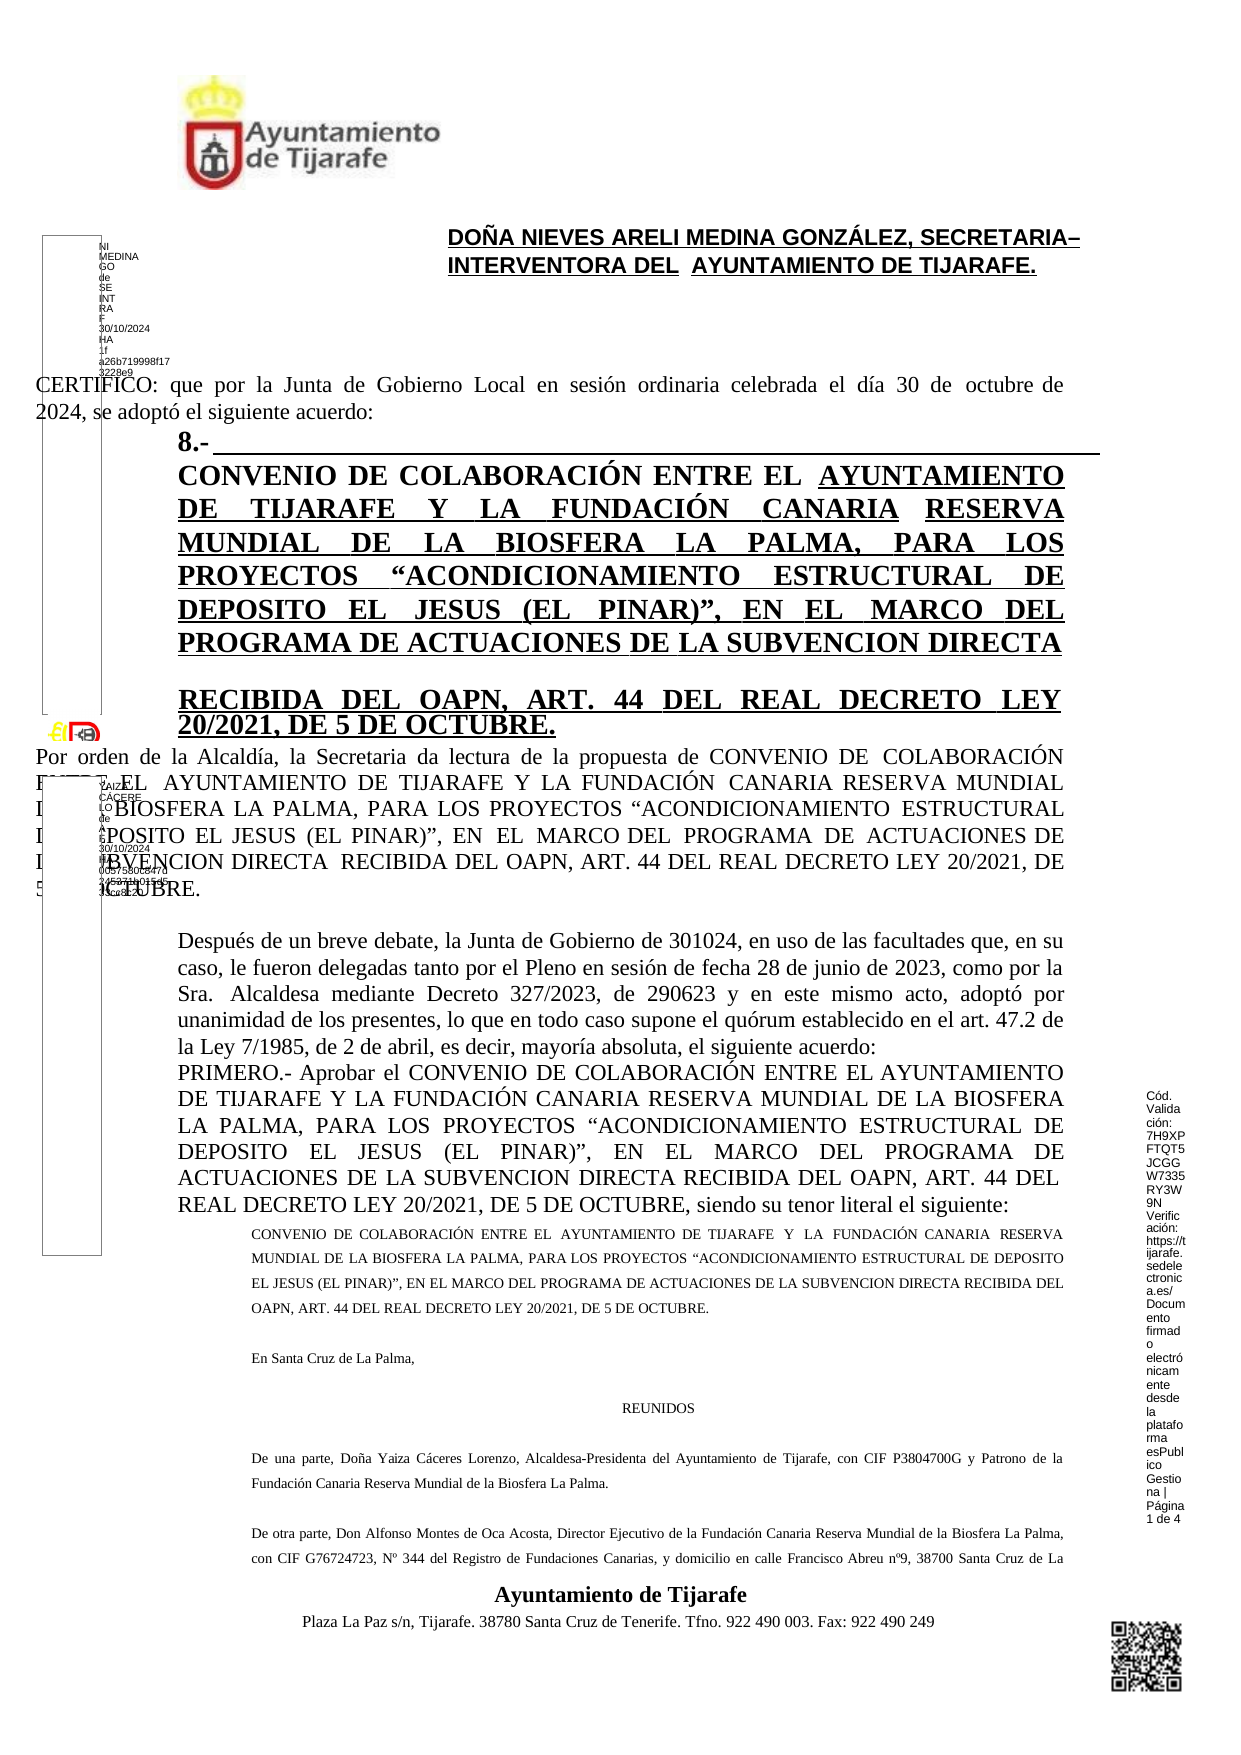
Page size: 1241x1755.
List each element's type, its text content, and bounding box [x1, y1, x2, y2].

subtitle Por orden de la Alcaldía, la Secretaria da lectura de la propuesta de CONVENIO DE COLABORACIÓN ENTRE EL AYUNTAMIENTO DE TIJARAFE Y LA FUNDACIÓN CANARIA RESERVA MUNDIAL DE LA BIOSFERA LA PALMA, PARA LOS PROYECTOS “ACONDICIONAMIENTO ESTRUCTURAL DE DEPOSITO EL JESUS (EL PINAR)”, EN EL MARCO DEL PROGRAMA DE ACTUACIONES DE LA SUBVENCION DIRECTA RECIBIDA DEL OAPN, ART. 44 DEL REAL DECRETO LEY 20/2021, DE 5 DE OCTUBRE. [43, 777, 101, 1255]
text Después de un breve debate, la Junta de Gobierno de 301024, en uso de las facultades que, en su caso, le fueron delegadas tanto por el Pleno en sesión de fecha 28 de junio de 2023, como por la Sra. Alcaldesa mediante Decreto 327/2023, de 290623 y en este mismo acto, adoptó por unanimidad de los presentes, lo que en todo caso supone el quórum establecido en el art. 47.2 de la Ley 7/1985, de 2 de abril, es decir, mayoría absoluta, el siguiente acuerdo: [177, 927, 1064, 1059]
subtitle CERTIFICO: que por la Junta de Gobierno Local en sesión ordinaria celebrada el día 30 de octubre de 2024, se adoptó el siguiente acuerdo: [102, 372, 1064, 424]
text CONVENIO DE COLABORACIÓN ENTRE EL AYUNTAMIENTO DE TIJARAFE Y LA FUNDACIÓN CANARIA RESERVA MUNDIAL DE LA BIOSFERA LA PALMA, PARA LOS PROYECTOS “ACONDICIONAMIENTO ESTRUCTURAL DE DEPOSITO EL JESUS (EL PINAR)”, EN EL MARCO DEL PROGRAMA DE ACTUACIONES DE LA SUBVENCION DIRECTA RECIBIDA DEL OAPN, ART. 44 DEL REAL DECRETO LEY 20/2021, DE 5 DE OCTUBRE. [251, 1226, 1064, 1317]
text Cód. Validación: 7H9XPFTQT5JCGGW7335RY3W9N [1146, 1089, 1186, 1210]
text [1186, 1400, 1241, 1417]
subtitle Por orden de la Alcaldía, la Secretaria da lectura de la propuesta de CONVENIO DE COLABORACIÓN ENTRE EL AYUNTAMIENTO DE TIJARAFE Y LA FUNDACIÓN CANARIA RESERVA MUNDIAL DE LA BIOSFERA LA PALMA, PARA LOS PROYECTOS “ACONDICIONAMIENTO ESTRUCTURAL DE DEPOSITO EL JESUS (EL PINAR)”, EN EL MARCO DEL PROGRAMA DE ACTUACIONES DE LA SUBVENCION DIRECTA RECIBIDA DEL OAPN, ART. 44 DEL REAL DECRETO LEY 20/2021, DE 5 DE OCTUBRE. [35, 743, 1065, 901]
text 8.- CONVENIO DE COLABORACIÓN ENTRE EL AYUNTAMIENTO DE TIJARAFE Y LA FUNDACIÓN CANARIA RESERVA MUNDIAL DE LA BIOSFERA LA PALMA, PARA LOS PROYECTOS “ACONDICIONAMIENTO ESTRUCTURAL DE [177, 424, 1065, 588]
text DEPOSITO EL JESUS (EL PINAR)”, EN EL MARCO DEL [177, 589, 1065, 621]
text Documento firmado electrónicamente desde la plataforma esPublico Gestiona | Página 1 de 4 [1146, 1298, 1186, 1526]
text RECIBIDA DEL OAPN, ART. 44 DEL REAL DECRETO LEY 20/2021, DE 5 DE OCTUBRE. [100, 668, 1159, 741]
text En Santa Cruz de La Palma, [251, 1350, 1144, 1367]
subtitle DOÑA NIEVES ARELI MEDINA GONZÁLEZ, SECRETARIA–INTERVENTORA DEL AYUNTAMIENTO DE TIJARAFE. [447, 224, 1159, 278]
text PROGRAMA DE ACTUACIONES DE LA SUBVENCION DIRECTA [177, 622, 1065, 659]
text REAL DECRETO LEY 20/2021, DE 5 DE OCTUBRE, siendo su tenor literal el siguiente: [177, 1191, 1144, 1217]
subtitle DOÑA NIEVES ARELI MEDINA GONZÁLEZ, SECRETARIA–INTERVENTORA DEL AYUNTAMIENTO DE TIJARAFE. [43, 236, 101, 714]
text [1186, 1350, 1241, 1367]
text REUNIDOS [76, 1400, 1144, 1417]
text De una parte, Doña Yaiza Cáceres Lorenzo, Alcaldesa-Presidenta del Ayuntamiento de Tijarafe, con CIF P3804700G y Patrono de la Fundación Canaria Reserva Mundial de la Biosfera La Palma. [251, 1450, 1064, 1492]
text PRIMERO.- Aprobar el CONVENIO DE COLABORACIÓN ENTRE EL AYUNTAMIENTO DE TIJARAFE Y LA FUNDACIÓN CANARIA RESERVA MUNDIAL DE LA BIOSFERA LA PALMA, PARA LOS PROYECTOS “ACONDICIONAMIENTO ESTRUCTURAL DE DEPOSITO EL JESUS (EL PINAR)”, EN EL MARCO DEL PROGRAMA DE ACTUACIONES DE LA SUBVENCION DIRECTA RECIBIDA DEL OAPN, ART. 44 DEL [177, 1059, 1064, 1191]
text De otra parte, Don Alfonso Montes de Oca Acosta, Director Ejecutivo de la Fundación Canaria Reserva Mundial de la Biosfera La Palma, con CIF G76724723, Nº 344 del Registro de Fundaciones Canarias, y domicilio en calle Francisco Abreu nº9, 38700 Santa Cruz de La [251, 1525, 1065, 1567]
text Verificación: https://tijarafe.sedelectronica.es/ [1146, 1210, 1186, 1298]
